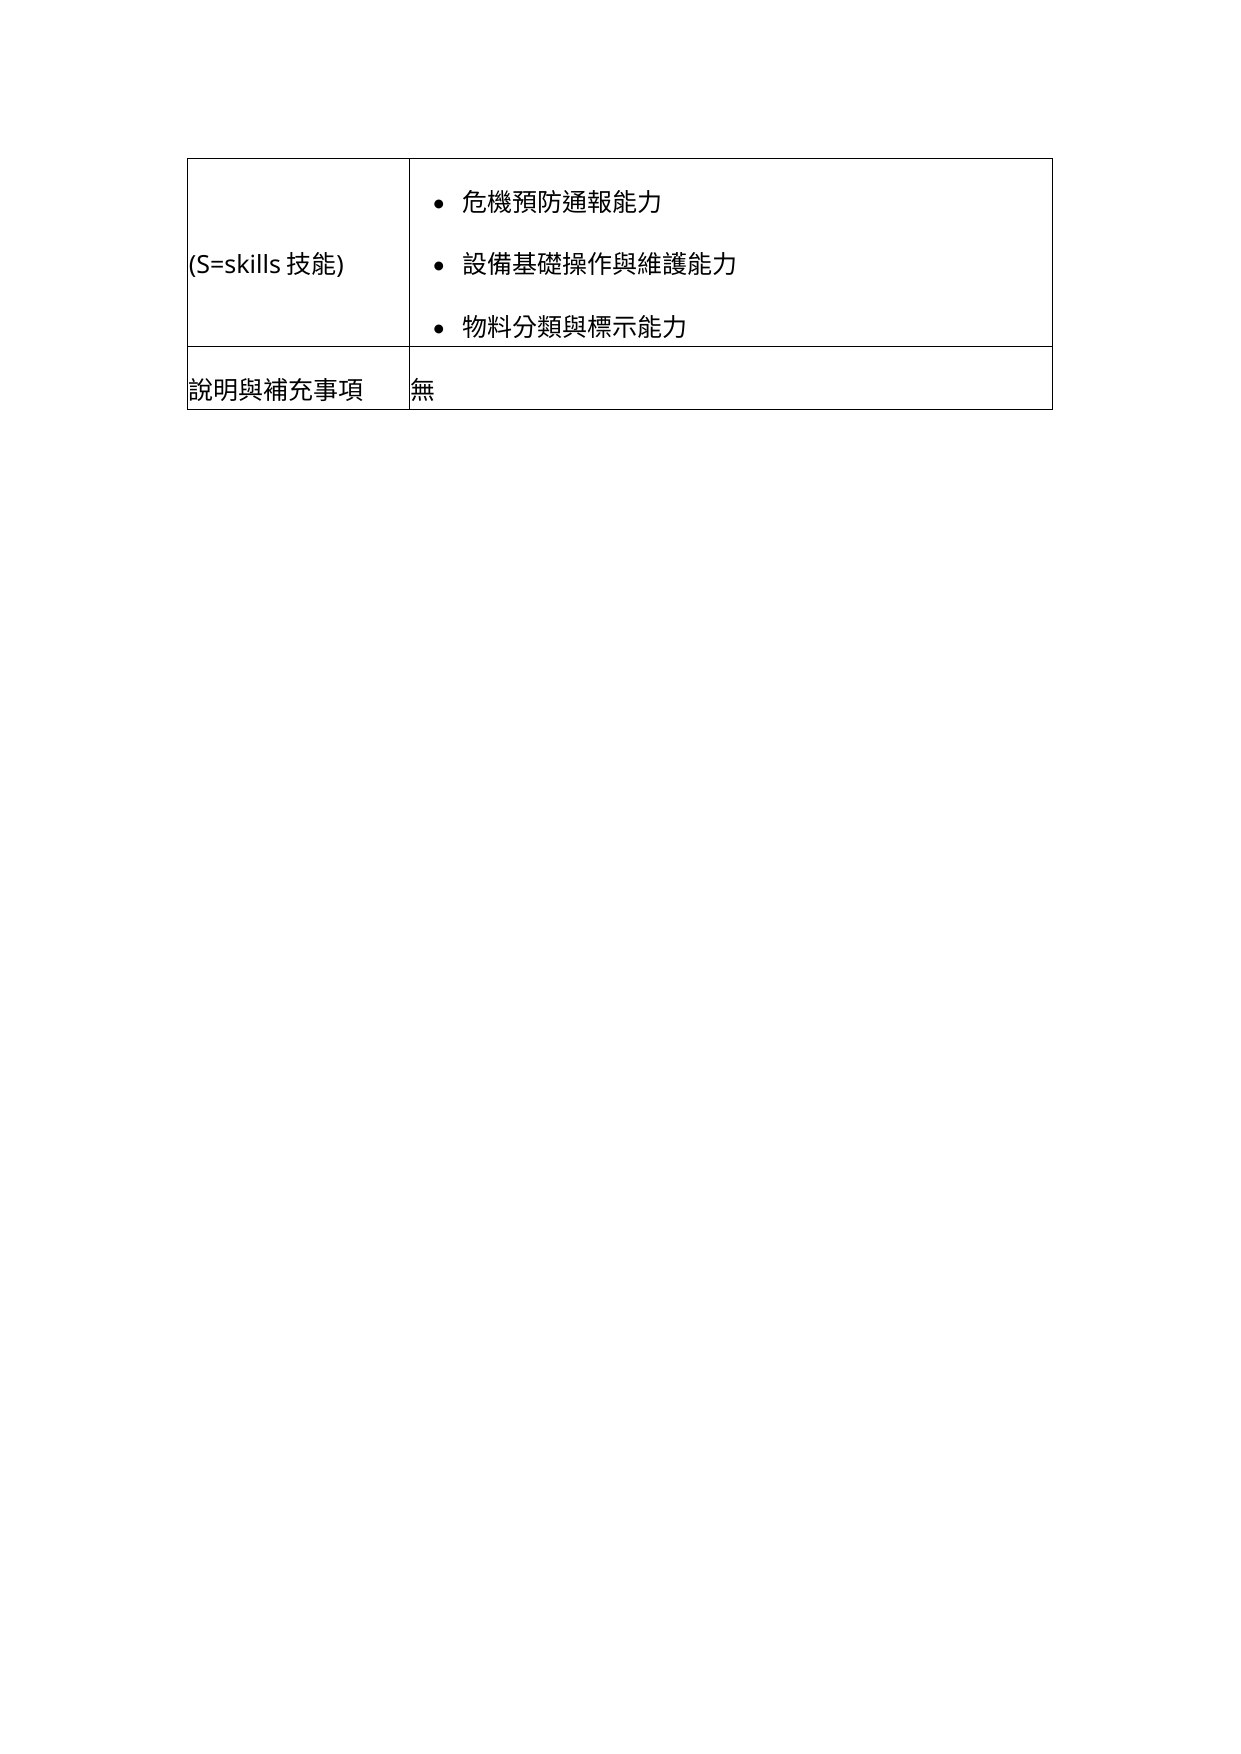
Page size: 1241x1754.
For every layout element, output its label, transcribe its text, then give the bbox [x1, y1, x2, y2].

table_cell 無 [410, 347, 1052, 409]
table_cell (S=skills技能) [188, 159, 409, 346]
table_cell 廢料處理作業能力 危機預防通報能力 設備基礎操作與維護能力 物料分類與標示能力 [410, 159, 1052, 346]
table_cell 說明與補充事項 [188, 347, 409, 409]
